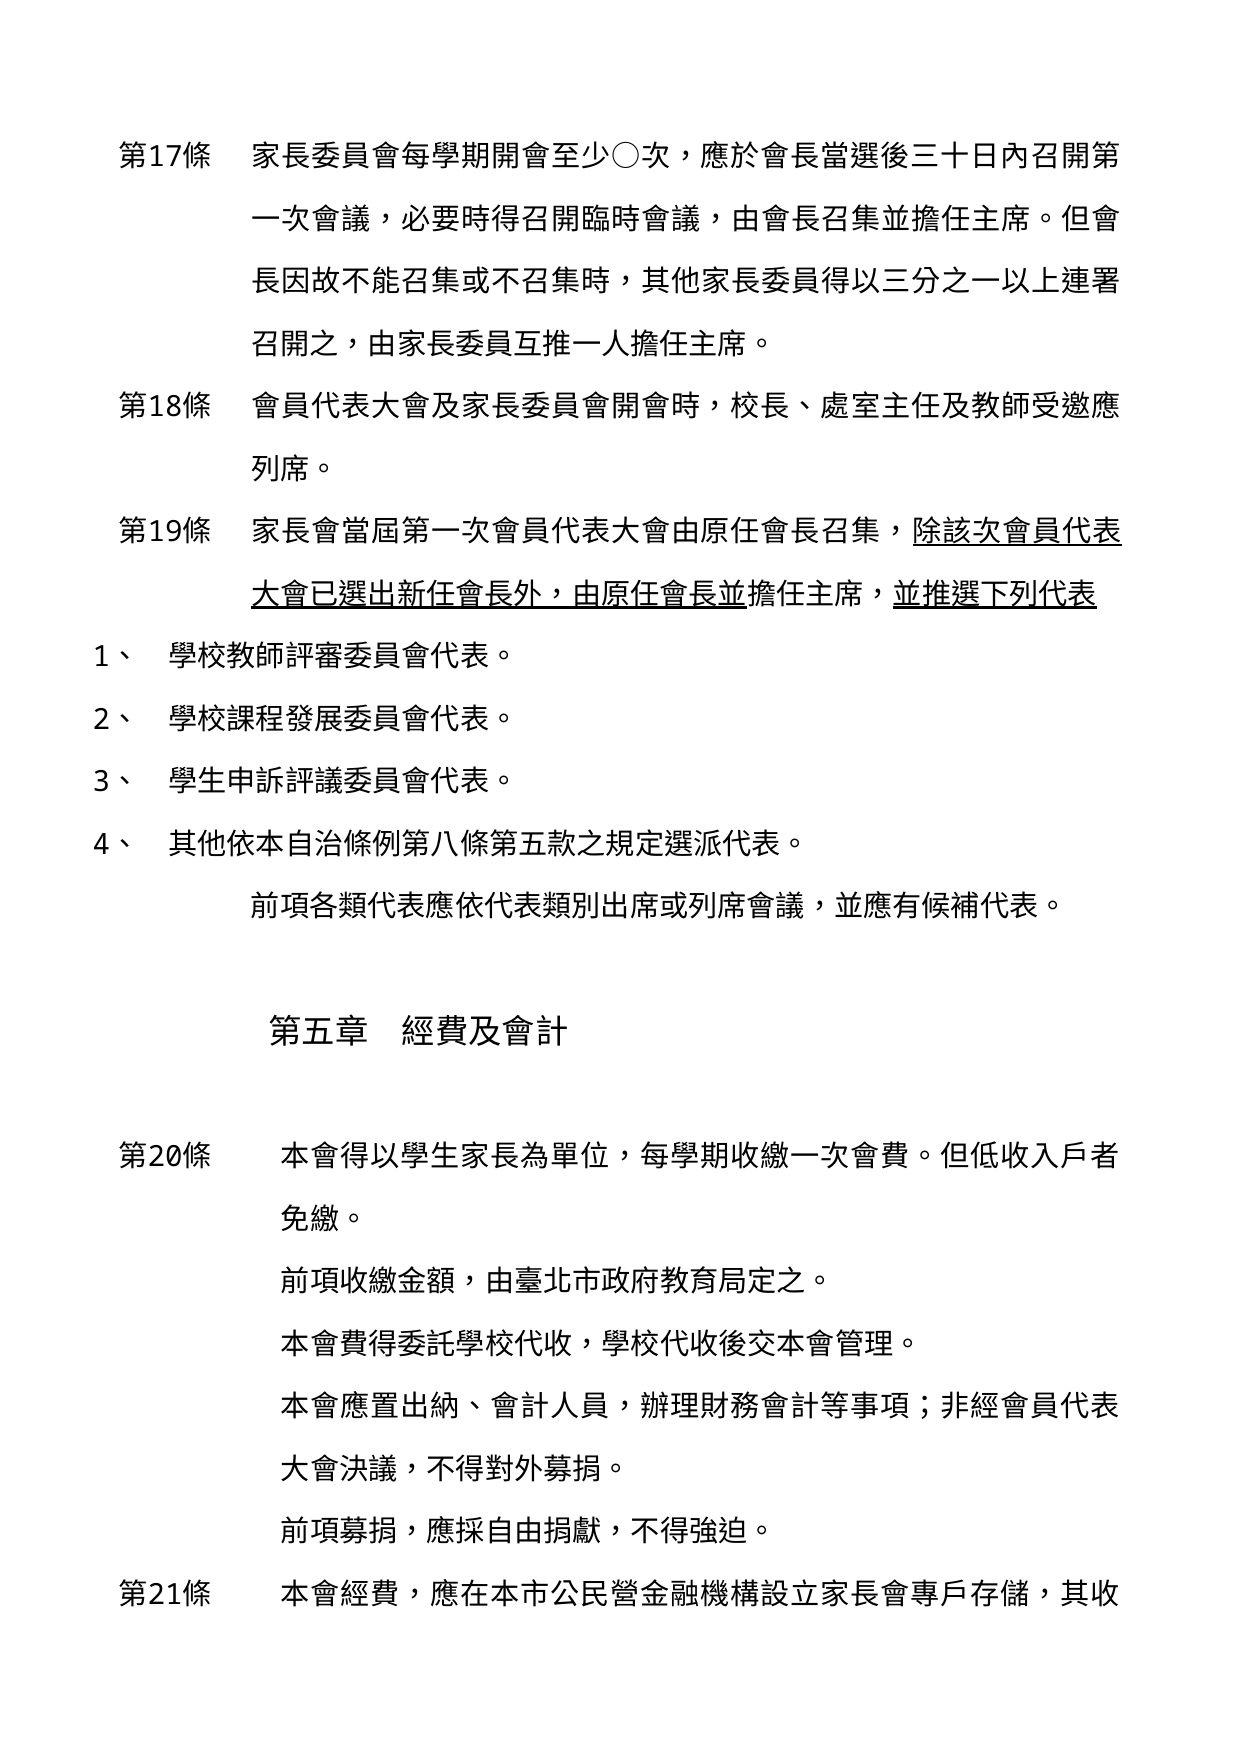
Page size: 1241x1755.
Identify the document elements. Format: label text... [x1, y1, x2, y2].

list 本會得以學生家長為單位，每學期收繳一次會費。但低收入戶者免繳。 [118, 1112, 1122, 1237]
text 前項收繳金額，由臺北市政府教育局定之。 [118, 1237, 1122, 1300]
list 學校課程發展委員會代表。 [92, 675, 1122, 737]
list 學生申訴評議委員會代表。 [92, 737, 1122, 800]
list 家長會當屆第一次會員代表大會由原任會長召集，除該次會員代表大會已選出新任會長外，由原任會長並擔任主席，並推選下列代表 [118, 487, 1122, 612]
list 其他依本自治條例第八條第五款之規定選派代表。 [92, 800, 1122, 862]
text 前項各類代表應依代表類別出席或列席會議，並應有候補代表。 [251, 862, 1122, 925]
list 家長委員會每學期開會至少○次，應於會長當選後三十日內召開第一次會議，必要時得召開臨時會議，由會長召集並擔任主席。但會長因故不能召集或不召集時，其他家長委員得以三分之一以上連署召開之，由家長委員互推一人擔任主席。 [118, 112, 1122, 362]
text 前項募捐，應採自由捐獻，不得強迫。 [118, 1487, 1122, 1550]
list 會員代表大會及家長委員會開會時，校長、處室主任及教師受邀應列席。 [118, 362, 1122, 487]
text 本會費得委託學校代收，學校代收後交本會管理。 [118, 1300, 1122, 1362]
text 第五章 經費及會計 [118, 987, 1122, 1050]
list 學校教師評審委員會代表。 [92, 612, 1122, 675]
text 本會應置出納、會計人員，辦理財務會計等事項；非經會員代表大會決議，不得對外募捐。 [281, 1362, 1122, 1487]
list 本會經費，應在本市公民營金融機構設立家長會專戶存儲，其收 [118, 1550, 1122, 1612]
